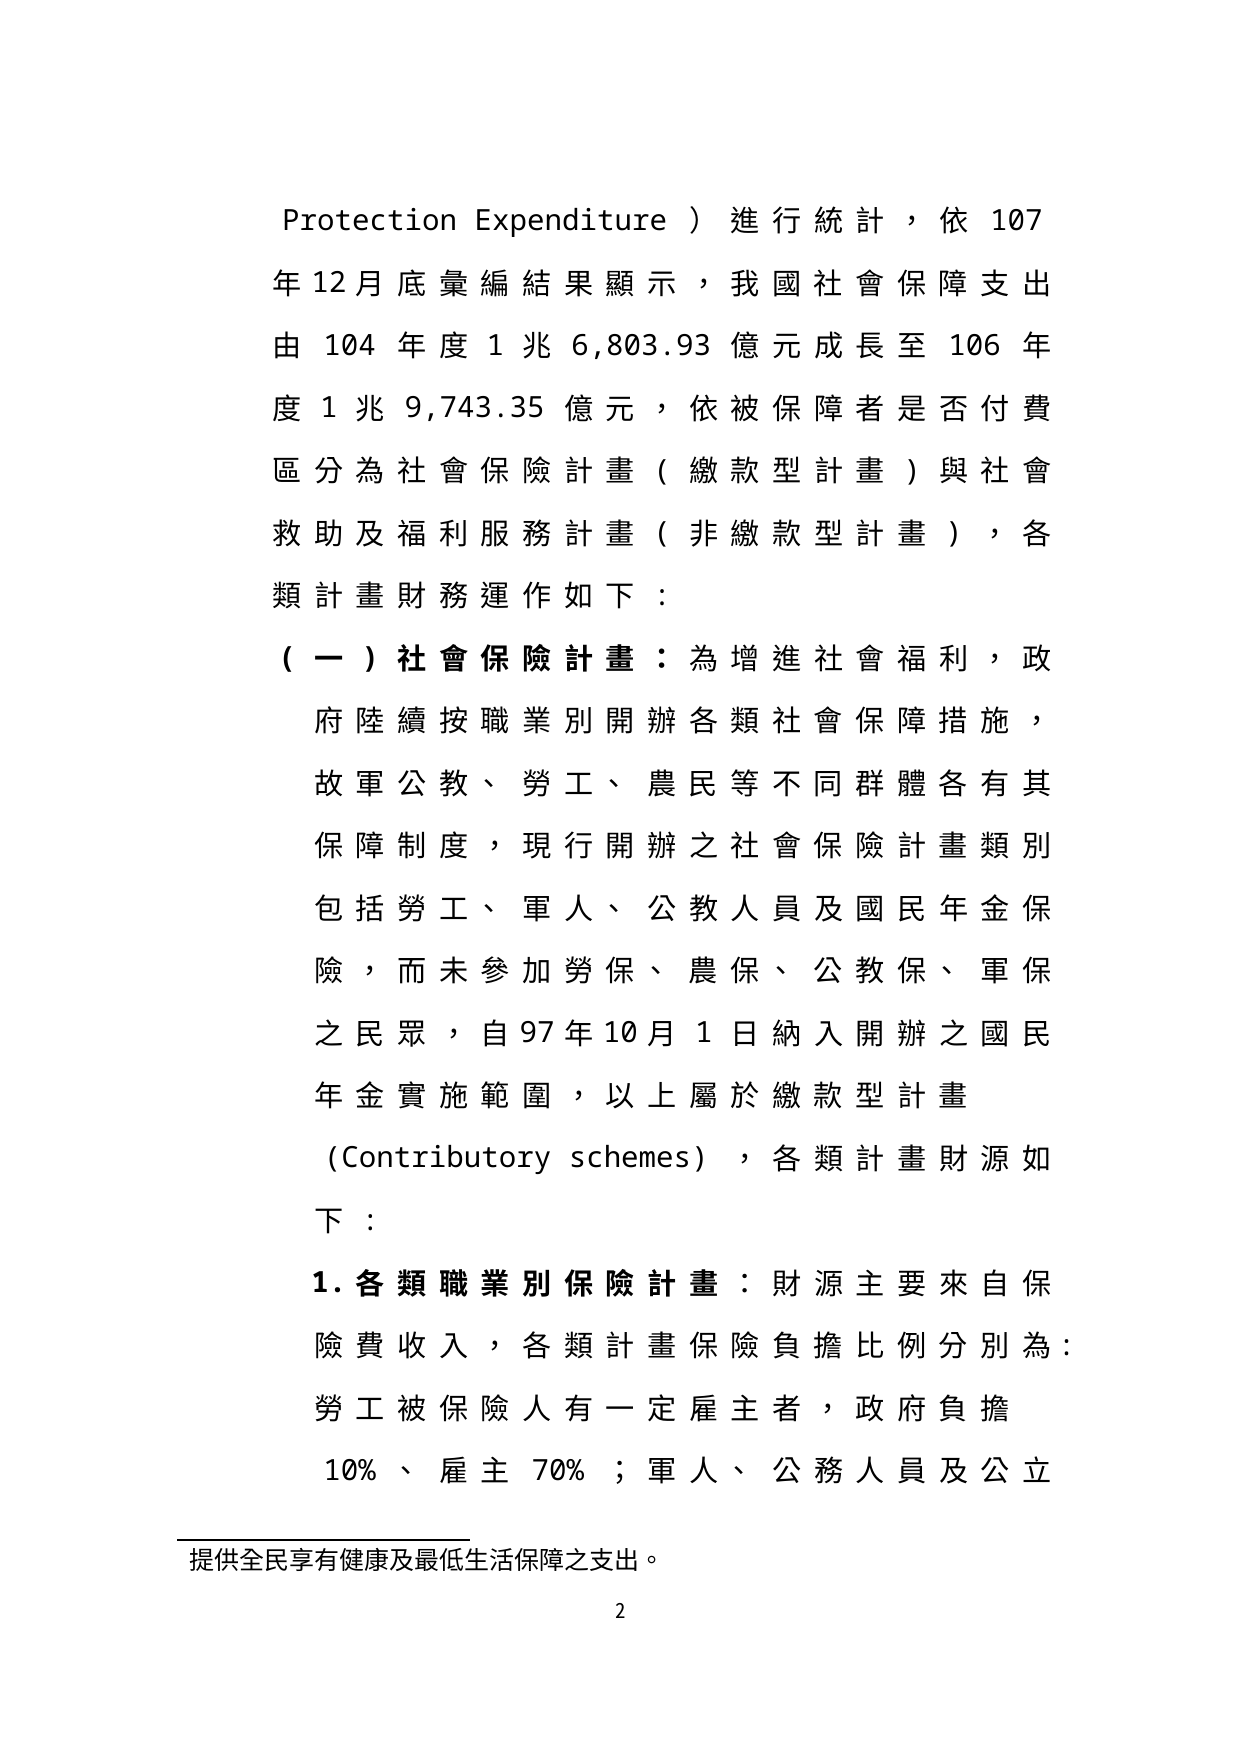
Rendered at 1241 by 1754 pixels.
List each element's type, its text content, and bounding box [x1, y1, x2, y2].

text 1.各類職業別保險計畫：財源主要來自保險費收入，各類計畫保險負擔比例分別為:勞工被保險人有一定雇主者，政府負擔10%、雇主70%；軍人、公務人員及公立學校被保險人自付35%、政府負擔65%；私立學校被保險人自付35%，學校與主管機關各負擔32.5%；國民年金保險之一般身分被保險人自負60%，政府負擔40%(詳附表2-1-1)；前揭計畫發生虧損時，應研議採取費率調整，或特定條件下由政府負擔。 [271, 1240, 1058, 1490]
text 自106 年起行政院主計總處改依國際勞工組織規範編製社會保障支出（Social Protection Expenditure）進行統計，依107年12月底彙編結果顯示，我國社會保障支出由104年度1兆6,803.93億元成長至106年度1兆9,743.35億元，依被保障者是否付費區分為社會保險計畫(繳款型計畫)與社會救助及福利服務計畫(非繳款型計畫)，各類計畫財務運作如下: [242, 177, 1058, 615]
text 國際勞工組織(ILO)於2016年將原「社會安全帳統計」更名為「社會保障支出統計」，社會保障支出係指政府為減輕家庭或個人承受高齡、身心障礙、遺族、疾病與健康、生育、家庭與小孩、失業、職業傷害、住宅、其他等風險或負擔，提供全民享有健康及最低生活保障之支出。 [179, 1541, 1063, 1577]
text (一)社會保險計畫：為增進社會福利，政府陸續按職業別開辦各類社會保障措施，故軍公教、勞工、農民等不同群體各有其保障制度，現行開辦之社會保險計畫類別包括勞工、軍人、公教人員及國民年金保險，而未參加勞保、農保、公教保、軍保之民眾，自97年10月1日納入開辦之國民年金實施範圍，以上屬於繳款型計畫(Contributory schemes)，各類計畫財源如下: [242, 615, 1058, 1240]
